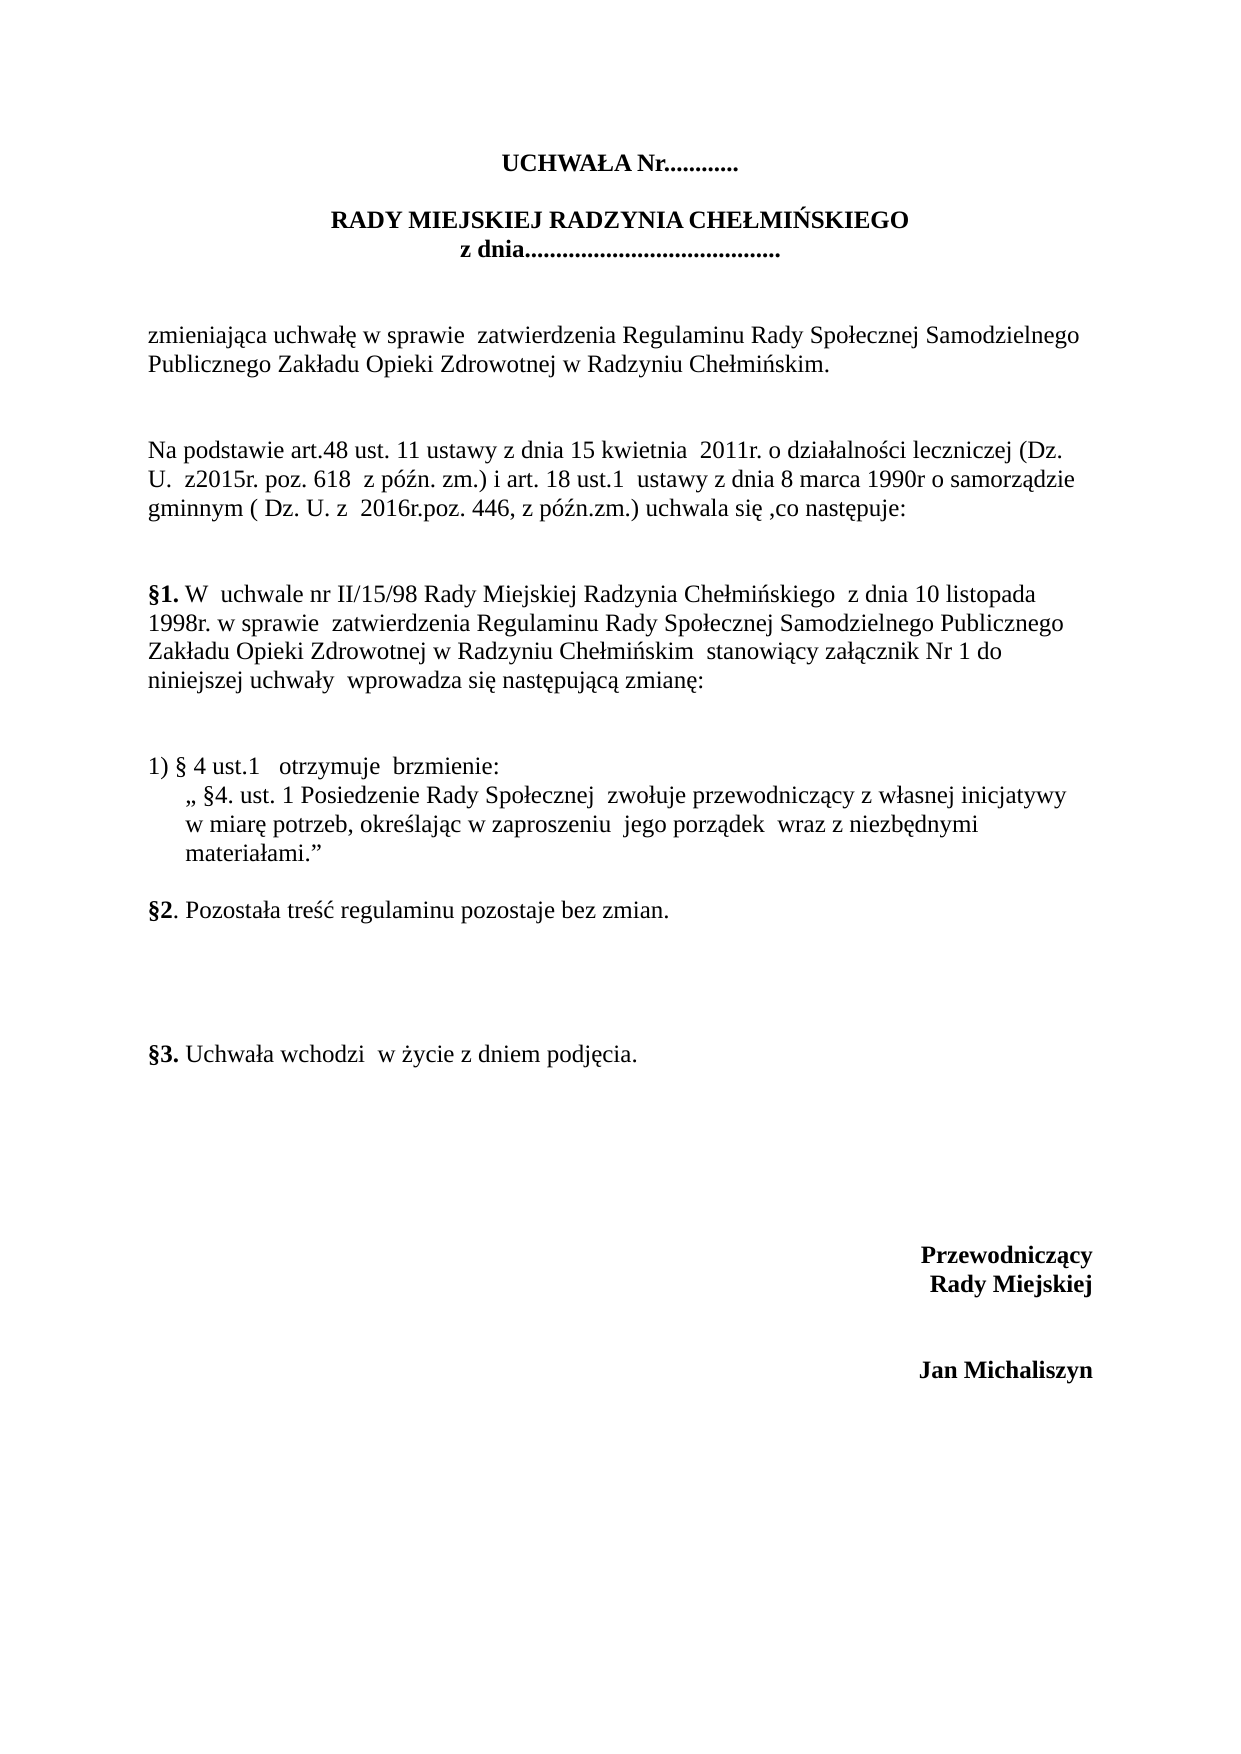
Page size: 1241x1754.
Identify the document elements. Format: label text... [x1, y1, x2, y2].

text z dnia......................................... [148, 234, 1093, 263]
text Jan Michaliszyn [148, 1355, 1093, 1384]
text „ §4. ust. 1 Posiedzenie Rady Społecznej zwołuje przewodniczący z własnej inicjatywy w miarę potrzeb, określając w zaproszeniu jego porządek wraz z niezbędnymi materiałami.” [185, 780, 1093, 866]
text 1) § 4 ust.1 otrzymuje brzmienie: [148, 751, 1093, 780]
text zmieniająca uchwałę w sprawie zatwierdzenia Regulaminu Rady Społecznej Samodzielnego Publicznego Zakładu Opieki Zdrowotnej w Radzyniu Chełmińskim. [148, 320, 1093, 378]
text §3. Uchwała wchodzi w życie z dniem podjęcia. [148, 1039, 1093, 1068]
text Rady Miejskiej [148, 1269, 1093, 1298]
text RADY MIEJSKIEJ RADZYNIA CHEŁMIŃSKIEGO [148, 205, 1093, 234]
text Na podstawie art.48 ust. 11 ustawy z dnia 15 kwietnia 2011r. o działalności leczniczej (Dz. U. z2015r. poz. 618 z późn. zm.) i art. 18 ust.1 ustawy z dnia 8 marca 1990r o samorządzie gminnym ( Dz. U. z 2016r.poz. 446, z późn.zm.) uchwala się ,co następuje: [148, 435, 1093, 521]
text UCHWAŁA Nr............ [148, 148, 1093, 176]
text §1. W uchwale nr II/15/98 Rady Miejskiej Radzynia Chełmińskiego z dnia 10 listopada 1998r. w sprawie zatwierdzenia Regulaminu Rady Społecznej Samodzielnego Publicznego Zakładu Opieki Zdrowotnej w Radzyniu Chełmińskim stanowiący załącznik Nr 1 do niniejszej uchwały wprowadza się następującą zmianę: [148, 579, 1093, 694]
text Przewodniczący [148, 1240, 1093, 1269]
text §2. Pozostała treść regulaminu pozostaje bez zmian. [148, 895, 1093, 924]
